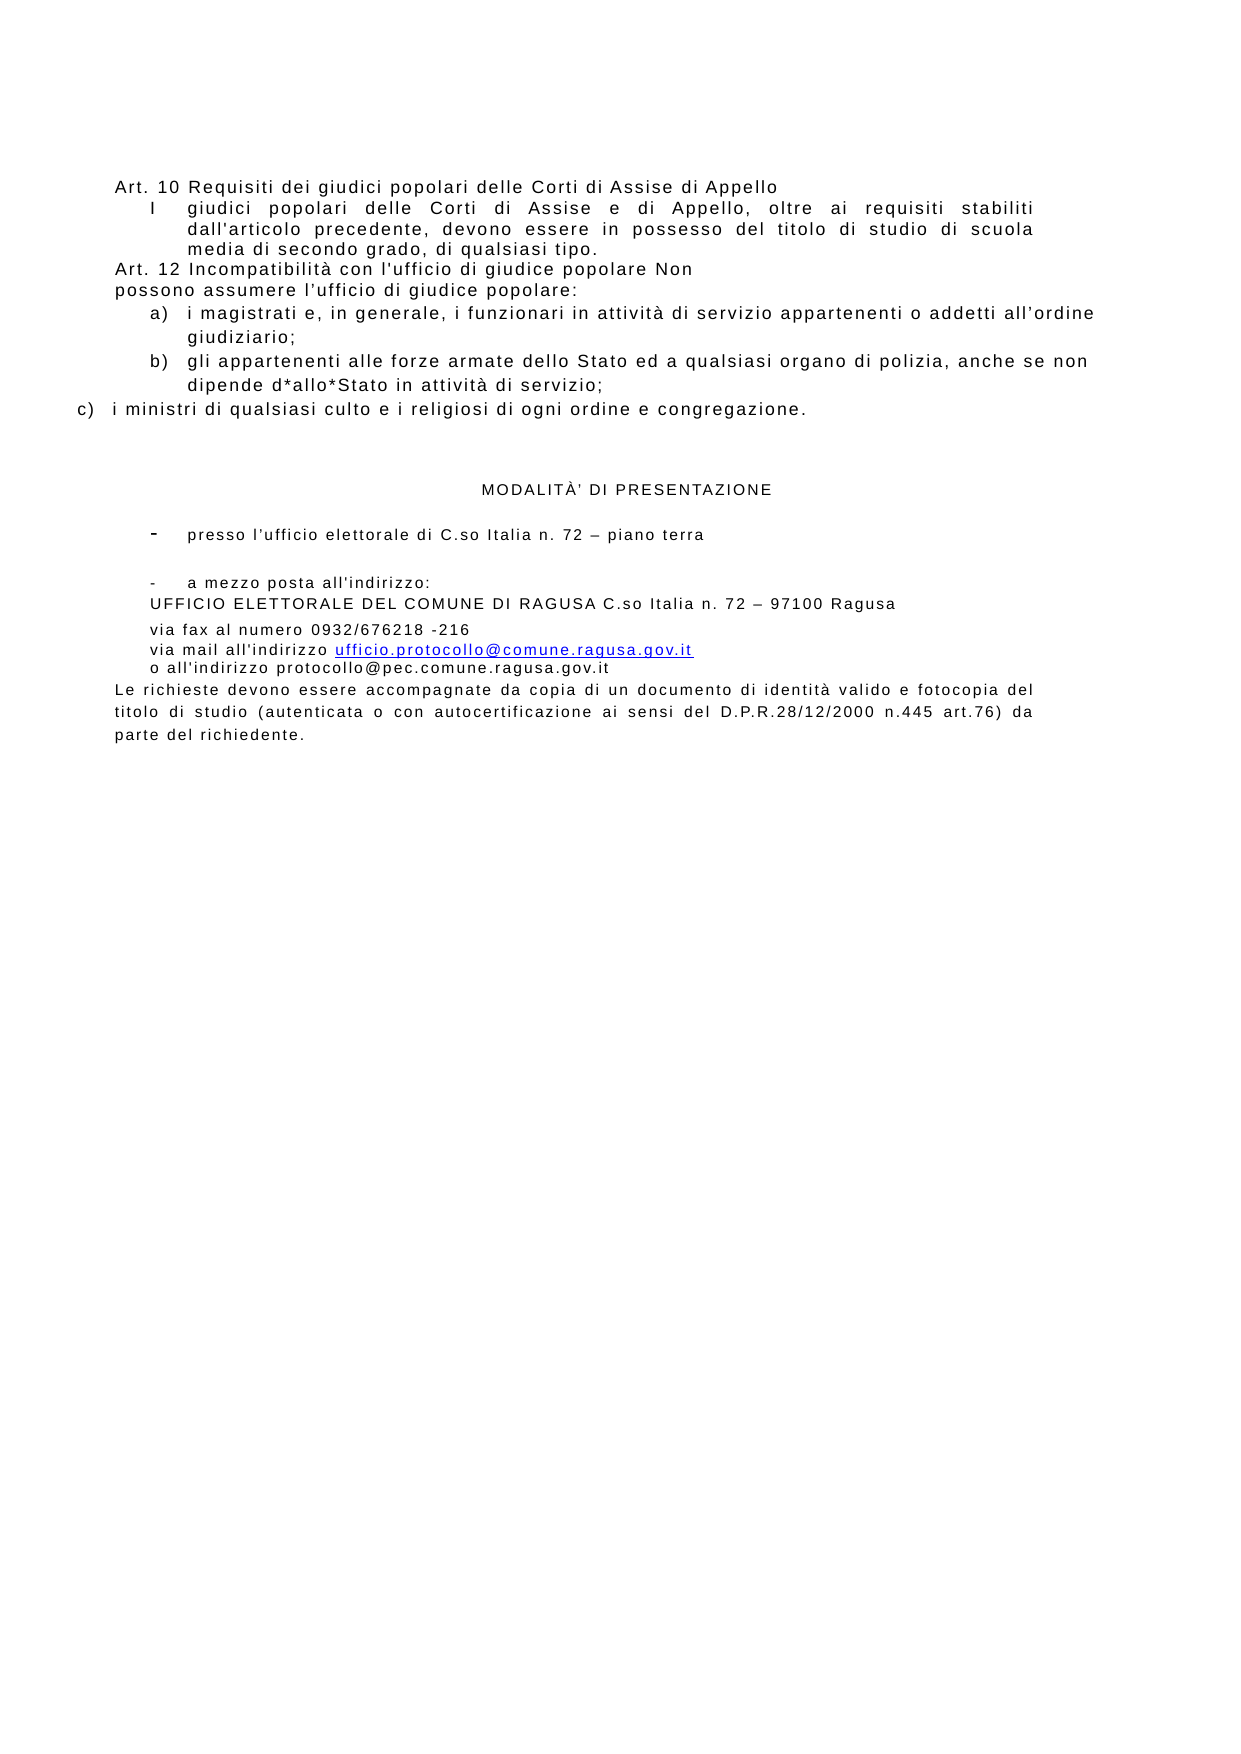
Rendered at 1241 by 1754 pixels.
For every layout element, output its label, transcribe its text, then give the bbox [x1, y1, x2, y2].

list gli appartenenti alle forze armate dello Stato ed a qualsiasi organo di polizia, anche se non dipende d*allo*Stato in attività di servizio; [150, 348, 1101, 396]
text o all'indirizzo protocollo@pec.comune.ragusa.gov.it [150, 659, 1002, 677]
list i magistrati e, in generale, i funzionari in attività di servizio appartenenti o addetti all’ordine giudiziario; [150, 300, 1101, 348]
list giudici popolari delle Corti di Assise e di Appello, oltre ai requisiti stabiliti dall'articolo precedente, devono essere in possesso del titolo di studio di scuola media di secondo grado, di qualsiasi tipo. [150, 198, 1034, 259]
text via mail all'indirizzo ufficio.protocollo@comune.ragusa.gov.it [150, 641, 1002, 659]
text MODALITÀ’ DI PRESENTAZIONE [125, 483, 1128, 498]
text UFFICIO ELETTORALE DEL COMUNE DI RAGUSA C.so Italia n. 72 – 97100 Ragusa [150, 593, 1003, 614]
text Art. 10 Requisiti dei giudici popolari delle Corti di Assise di Appello [114, 174, 1128, 198]
text via fax al numero 0932/676218 -216 [150, 614, 1128, 641]
list a mezzo posta all'indirizzo: [150, 571, 1128, 593]
text Art. 12 Incompatibilità con l'ufficio di giudice popolare Non possono assumere l’ufficio di giudice popolare: [115, 259, 769, 300]
text Le richieste devono essere accompagnate da copia di un documento di identità valido e fotocopia del titolo di studio (autenticata o con autocertificazione ai sensi del D.P.R.28/12/2000 n.445 art.76) da parte del richiedente. [114, 677, 1034, 744]
list i ministri di qualsiasi culto e i religiosi di ogni ordine e congregazione. [77, 396, 1128, 420]
list presso l’ufficio elettorale di C.so Italia n. 72 – piano terra [150, 528, 1128, 543]
